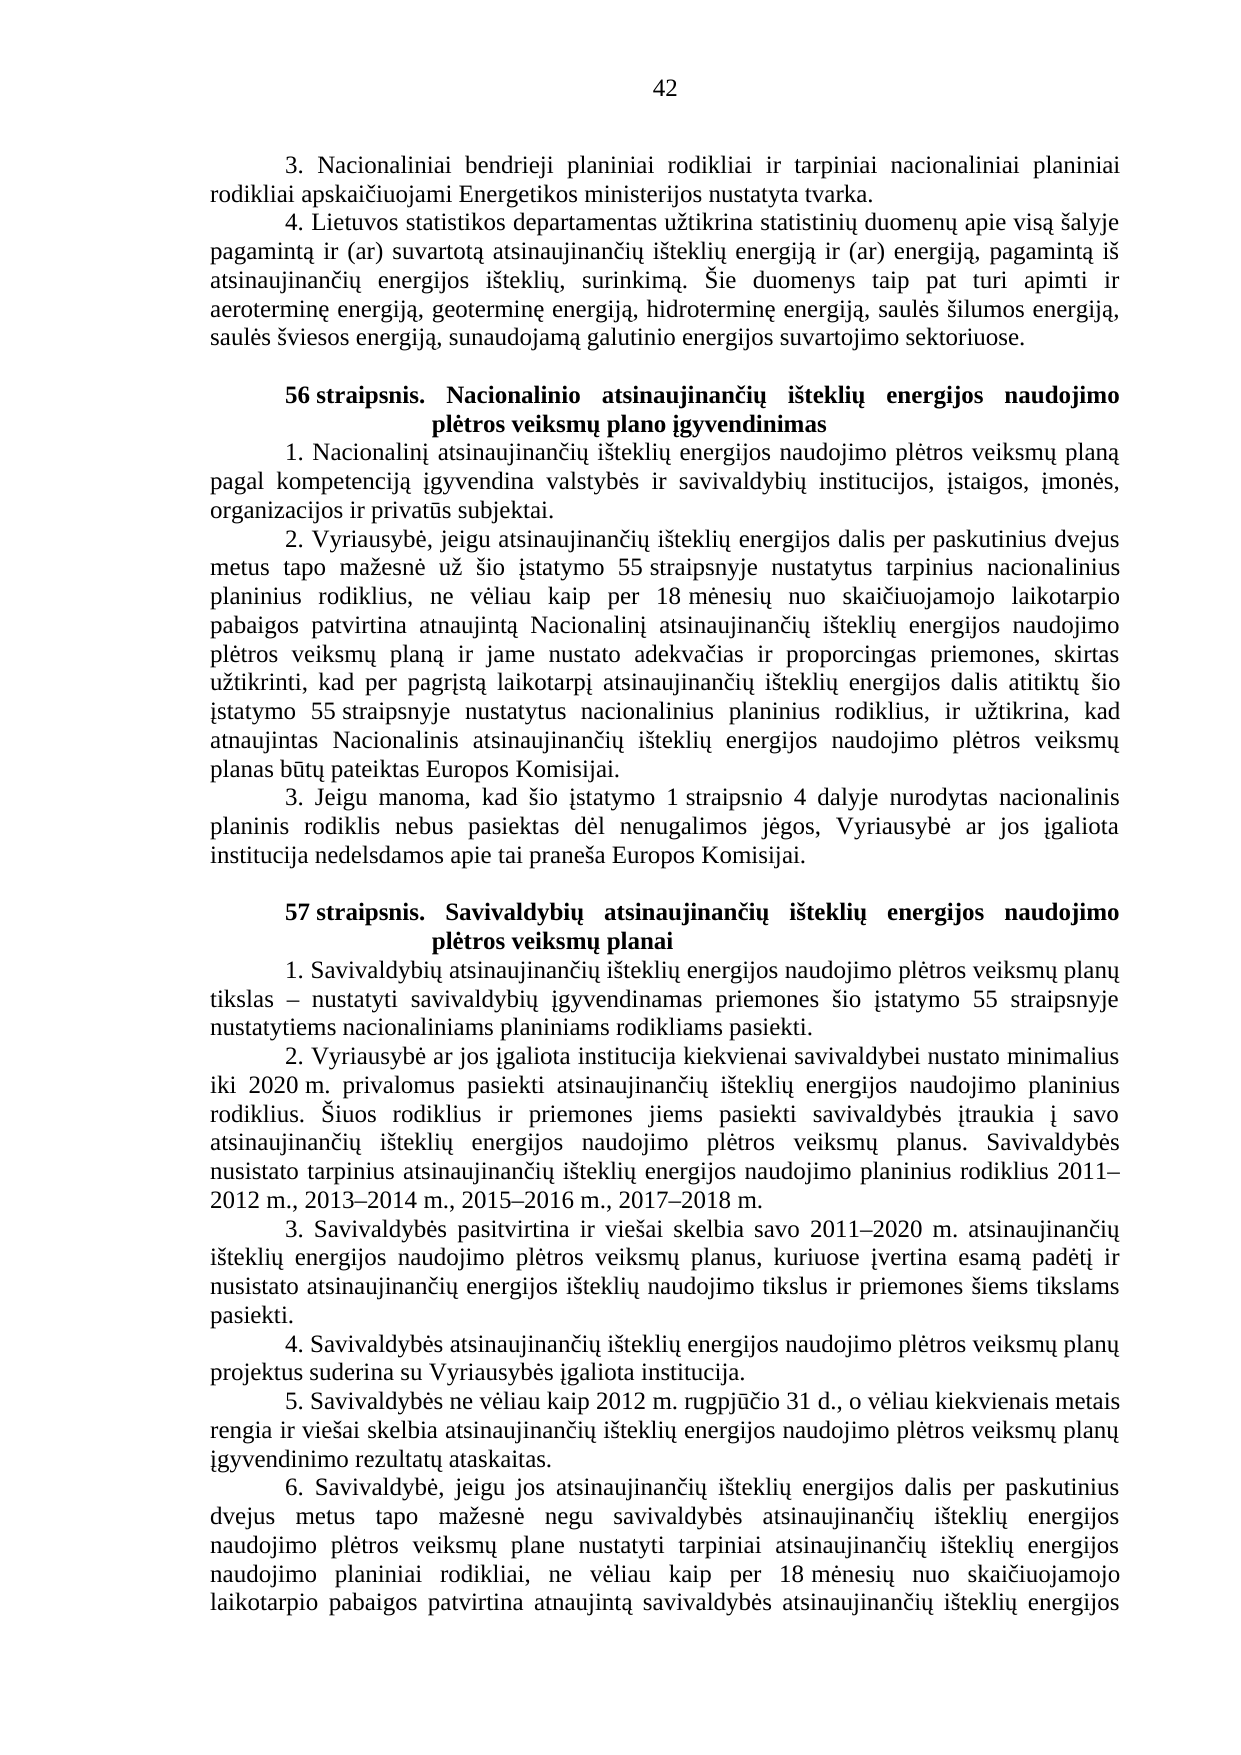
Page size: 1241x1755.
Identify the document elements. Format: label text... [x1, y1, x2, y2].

text 56 straipsnis. Nacionalinio atsinaujinančių išteklių energijos naudojimo plėtros veiksmų plano įgyvendinimas [285, 380, 1120, 437]
text 57 straipsnis. Savivaldybių atsinaujinančių išteklių energijos naudojimo plėtros veiksmų planai [285, 897, 1120, 955]
text 2. Vyriausybė, jeigu atsinaujinančių išteklių energijos dalis per paskutinius dvejus metus tapo mažesnė už šio įstatymo 55 straipsnyje nustatytus tarpinius nacionalinius planinius rodiklius, ne vėliau kaip per 18 mėnesių nuo skaičiuojamojo laikotarpio pabaigos patvirtina atnaujintą Nacionalinį atsinaujinančių išteklių energijos naudojimo plėtros veiksmų planą ir jame nustato adekvačias ir proporcingas priemones, skirtas užtikrinti, kad per pagrįstą laikotarpį atsinaujinančių išteklių energijos dalis atitiktų šio įstatymo 55 straipsnyje nustatytus nacionalinius planinius rodiklius, ir užtikrina, kad atnaujintas Nacionalinis atsinaujinančių išteklių energijos naudojimo plėtros veiksmų planas būtų pateiktas Europos Komisijai. [210, 524, 1120, 782]
text 1. Savivaldybių atsinaujinančių išteklių energijos naudojimo plėtros veiksmų planų tikslas – nustatyti savivaldybių įgyvendinamas priemones šio įstatymo 55 straipsnyje nustatytiems nacionaliniams planiniams rodikliams pasiekti. [210, 955, 1120, 1041]
text 3. Savivaldybės pasitvirtina ir viešai skelbia savo 2011–2020 m. atsinaujinančių išteklių energijos naudojimo plėtros veiksmų planus, kuriuose įvertina esamą padėtį ir nusistato atsinaujinančių energijos išteklių naudojimo tikslus ir priemones šiems tikslams pasiekti. [210, 1214, 1120, 1329]
text 4. Savivaldybės atsinaujinančių išteklių energijos naudojimo plėtros veiksmų planų projektus suderina su Vyriausybės įgaliota institucija. [210, 1329, 1120, 1386]
text 2. Vyriausybė ar jos įgaliota institucija kiekvienai savivaldybei nustato minimalius iki 2020 m. privalomus pasiekti atsinaujinančių išteklių energijos naudojimo planinius rodiklius. Šiuos rodiklius ir priemones jiems pasiekti savivaldybės įtraukia į savo atsinaujinančių išteklių energijos naudojimo plėtros veiksmų planus. Savivaldybės nusistato tarpinius atsinaujinančių išteklių energijos naudojimo planinius rodiklius 2011–2012 m., 2013–2014 m., 2015–2016 m., 2017–2018 m. [210, 1041, 1120, 1214]
text 3. Jeigu manoma, kad šio įstatymo 1 straipsnio 4 dalyje nurodytas nacionalinis planinis rodiklis nebus pasiektas dėl nenugalimos jėgos, Vyriausybė ar jos įgaliota institucija nedelsdamos apie tai praneša Europos Komisijai. [210, 782, 1120, 869]
text 6. Savivaldybė, jeigu jos atsinaujinančių išteklių energijos dalis per paskutinius dvejus metus tapo mažesnė negu savivaldybės atsinaujinančių išteklių energijos naudojimo plėtros veiksmų plane nustatyti tarpiniai atsinaujinančių išteklių energijos naudojimo planiniai rodikliai, ne vėliau kaip per 18 mėnesių nuo skaičiuojamojo laikotarpio pabaigos patvirtina atnaujintą savivaldybės atsinaujinančių išteklių energijos [210, 1472, 1120, 1616]
text 5. Savivaldybės ne vėliau kaip 2012 m. rugpjūčio 31 d., o vėliau kiekvienais metais rengia ir viešai skelbia atsinaujinančių išteklių energijos naudojimo plėtros veiksmų planų įgyvendinimo rezultatų ataskaitas. [210, 1386, 1120, 1472]
text 1. Nacionalinį atsinaujinančių išteklių energijos naudojimo plėtros veiksmų planą pagal kompetenciją įgyvendina valstybės ir savivaldybių institucijos, įstaigos, įmonės, organizacijos ir privatūs subjektai. [210, 437, 1120, 524]
text 3. Nacionaliniai bendrieji planiniai rodikliai ir tarpiniai nacionaliniai planiniai rodikliai apskaičiuojami Energetikos ministerijos nustatyta tvarka. [210, 150, 1120, 207]
text 4. Lietuvos statistikos departamentas užtikrina statistinių duomenų apie visą šalyje pagamintą ir (ar) suvartotą atsinaujinančių išteklių energiją ir (ar) energiją, pagamintą iš atsinaujinančių energijos išteklių, surinkimą. Šie duomenys taip pat turi apimti ir aeroterminę energiją, geoterminę energiją, hidroterminę energiją, saulės šilumos energiją, saulės šviesos energiją, sunaudojamą galutinio energijos suvartojimo sektoriuose. [210, 207, 1120, 351]
